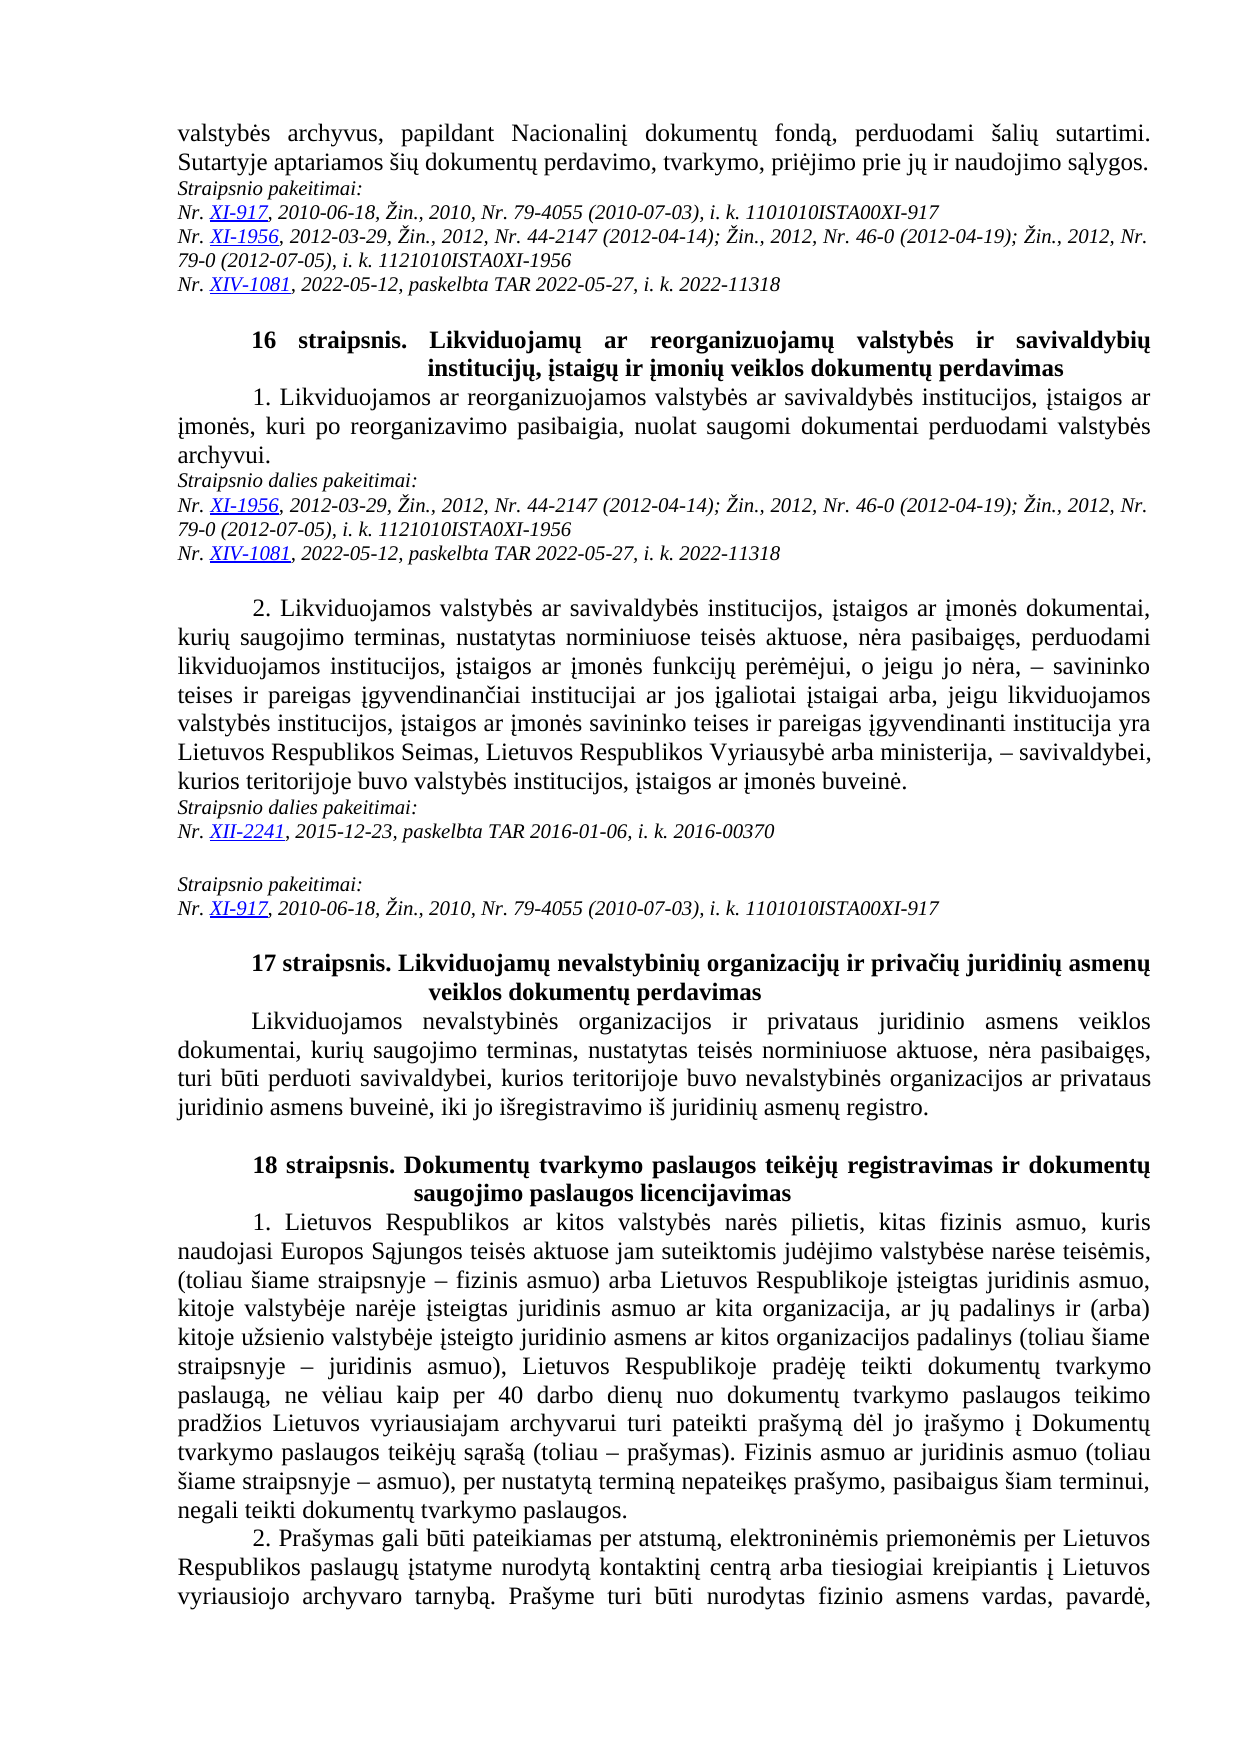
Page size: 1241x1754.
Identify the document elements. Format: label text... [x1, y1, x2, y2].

text Nr. XI-917, 2010-06-18, Žin., 2010, Nr. 79-4055 (2010-07-03), i. k. 1101010ISTA00XI-917 [177, 896, 1152, 920]
text 1. Lietuvos Respublikos ar kitos valstybės narės pilietis, kitas fizinis asmuo, kuris naudojasi Europos Sąjungos teisės aktuose jam suteiktomis judėjimo valstybėse narėse teisėmis, (toliau šiame straipsnyje – fizinis asmuo) arba Lietuvos Respublikoje įsteigtas juridinis asmuo, kitoje valstybėje narėje įsteigtas juridinis asmuo ar kita organizacija, ar jų padalinys ir (arba) kitoje užsienio valstybėje įsteigto juridinio asmens ar kitos organizacijos padalinys (toliau šiame straipsnyje – juridinis asmuo), Lietuvos Respublikoje pradėję teikti dokumentų tvarkymo paslaugą, ne vėliau kaip per 40 darbo dienų nuo dokumentų tvarkymo paslaugos teikimo pradžios Lietuvos vyriausiajam archyvarui turi pateikti prašymą dėl jo įrašymo į Dokumentų tvarkymo paslaugos teikėjų sąrašą (toliau – prašymas). Fizinis asmuo ar juridinis asmuo (toliau šiame straipsnyje – asmuo), per nustatytą terminą nepateikęs prašymo, pasibaigus šiam terminui, negali teikti dokumentų tvarkymo paslaugos. [177, 1207, 1152, 1523]
text Likviduojamos nevalstybinės organizacijos ir privataus juridinio asmens veiklos dokumentai, kurių saugojimo terminas, nustatytas teisės norminiuose aktuose, nėra pasibaigęs, turi būti perduoti savivaldybei, kurios teritorijoje buvo nevalstybinės organizacijos ar privataus juridinio asmens buveinė, iki jo išregistravimo iš juridinių asmenų registro. [177, 1006, 1152, 1121]
text 18 straipsnis. Dokumentų tvarkymo paslaugos teikėjų registravimas ir dokumentų saugojimo paslaugos licencijavimas [252, 1150, 1152, 1207]
text Nr. XIV-1081, 2022-05-12, paskelbta TAR 2022-05-27, i. k. 2022-11318 [177, 272, 1152, 296]
text Nr. XII-2241, 2015-12-23, paskelbta TAR 2016-01-06, i. k. 2016-00370 [177, 819, 1152, 843]
text 2. Likviduojamos valstybės ar savivaldybės institucijos, įstaigos ar įmonės dokumentai, kurių saugojimo terminas, nustatytas norminiuose teisės aktuose, nėra pasibaigęs, perduodami likviduojamos institucijos, įstaigos ar įmonės funkcijų perėmėjui, o jeigu jo nėra, – savininko teises ir pareigas įgyvendinančiai institucijai ar jos įgaliotai įstaigai arba, jeigu likviduojamos valstybės institucijos, įstaigos ar įmonės savininko teises ir pareigas įgyvendinanti institucija yra Lietuvos Respublikos Seimas, Lietuvos Respublikos Vyriausybė arba ministerija, – savivaldybei, kurios teritorijoje buvo valstybės institucijos, įstaigos ar įmonės buveinė. [177, 593, 1152, 795]
text 17 straipsnis. Likviduojamų nevalstybinių organizacijų ir privačių juridinių asmenų veiklos dokumentų perdavimas [251, 948, 1152, 1006]
text Straipsnio dalies pakeitimai: [177, 795, 1152, 819]
text 2. Prašymas gali būti pateikiamas per atstumą, elektroninėmis priemonėmis per Lietuvos Respublikos paslaugų įstatyme nurodytą kontaktinį centrą arba tiesiogiai kreipiantis į Lietuvos vyriausiojo archyvaro tarnybą. Prašyme turi būti nurodytas fizinio asmens vardas, pavardė, [177, 1523, 1152, 1610]
text Nr. XI-917, 2010-06-18, Žin., 2010, Nr. 79-4055 (2010-07-03), i. k. 1101010ISTA00XI-917 [177, 200, 1152, 224]
text Nr. XI-1956, 2012-03-29, Žin., 2012, Nr. 44-2147 (2012-04-14); Žin., 2012, Nr. 46-0 (2012-04-19); Žin., 2012, Nr. 79-0 (2012-07-05), i. k. 1121010ISTA0XI-1956 [177, 492, 1152, 541]
text Straipsnio dalies pakeitimai: [177, 468, 1152, 492]
text 16 straipsnis. Likviduojamų ar reorganizuojamų valstybės ir savivaldybių institucijų, įstaigų ir įmonių veiklos dokumentų perdavimas [251, 325, 1152, 382]
text 1. Likviduojamos ar reorganizuojamos valstybės ar savivaldybės institucijos, įstaigos ar įmonės, kuri po reorganizavimo pasibaigia, nuolat saugomi dokumentai perduodami valstybės archyvui. [177, 382, 1152, 468]
text Straipsnio pakeitimai: [177, 872, 1152, 896]
text Nr. XIV-1081, 2022-05-12, paskelbta TAR 2022-05-27, i. k. 2022-11318 [177, 541, 1152, 565]
text valstybės archyvus, papildant Nacionalinį dokumentų fondą, perduodami šalių sutartimi. Sutartyje aptariamos šių dokumentų perdavimo, tvarkymo, priėjimo prie jų ir naudojimo sąlygos. [177, 118, 1152, 176]
text Straipsnio pakeitimai: [177, 176, 1152, 200]
text Nr. XI-1956, 2012-03-29, Žin., 2012, Nr. 44-2147 (2012-04-14); Žin., 2012, Nr. 46-0 (2012-04-19); Žin., 2012, Nr. 79-0 (2012-07-05), i. k. 1121010ISTA0XI-1956 [177, 224, 1152, 272]
